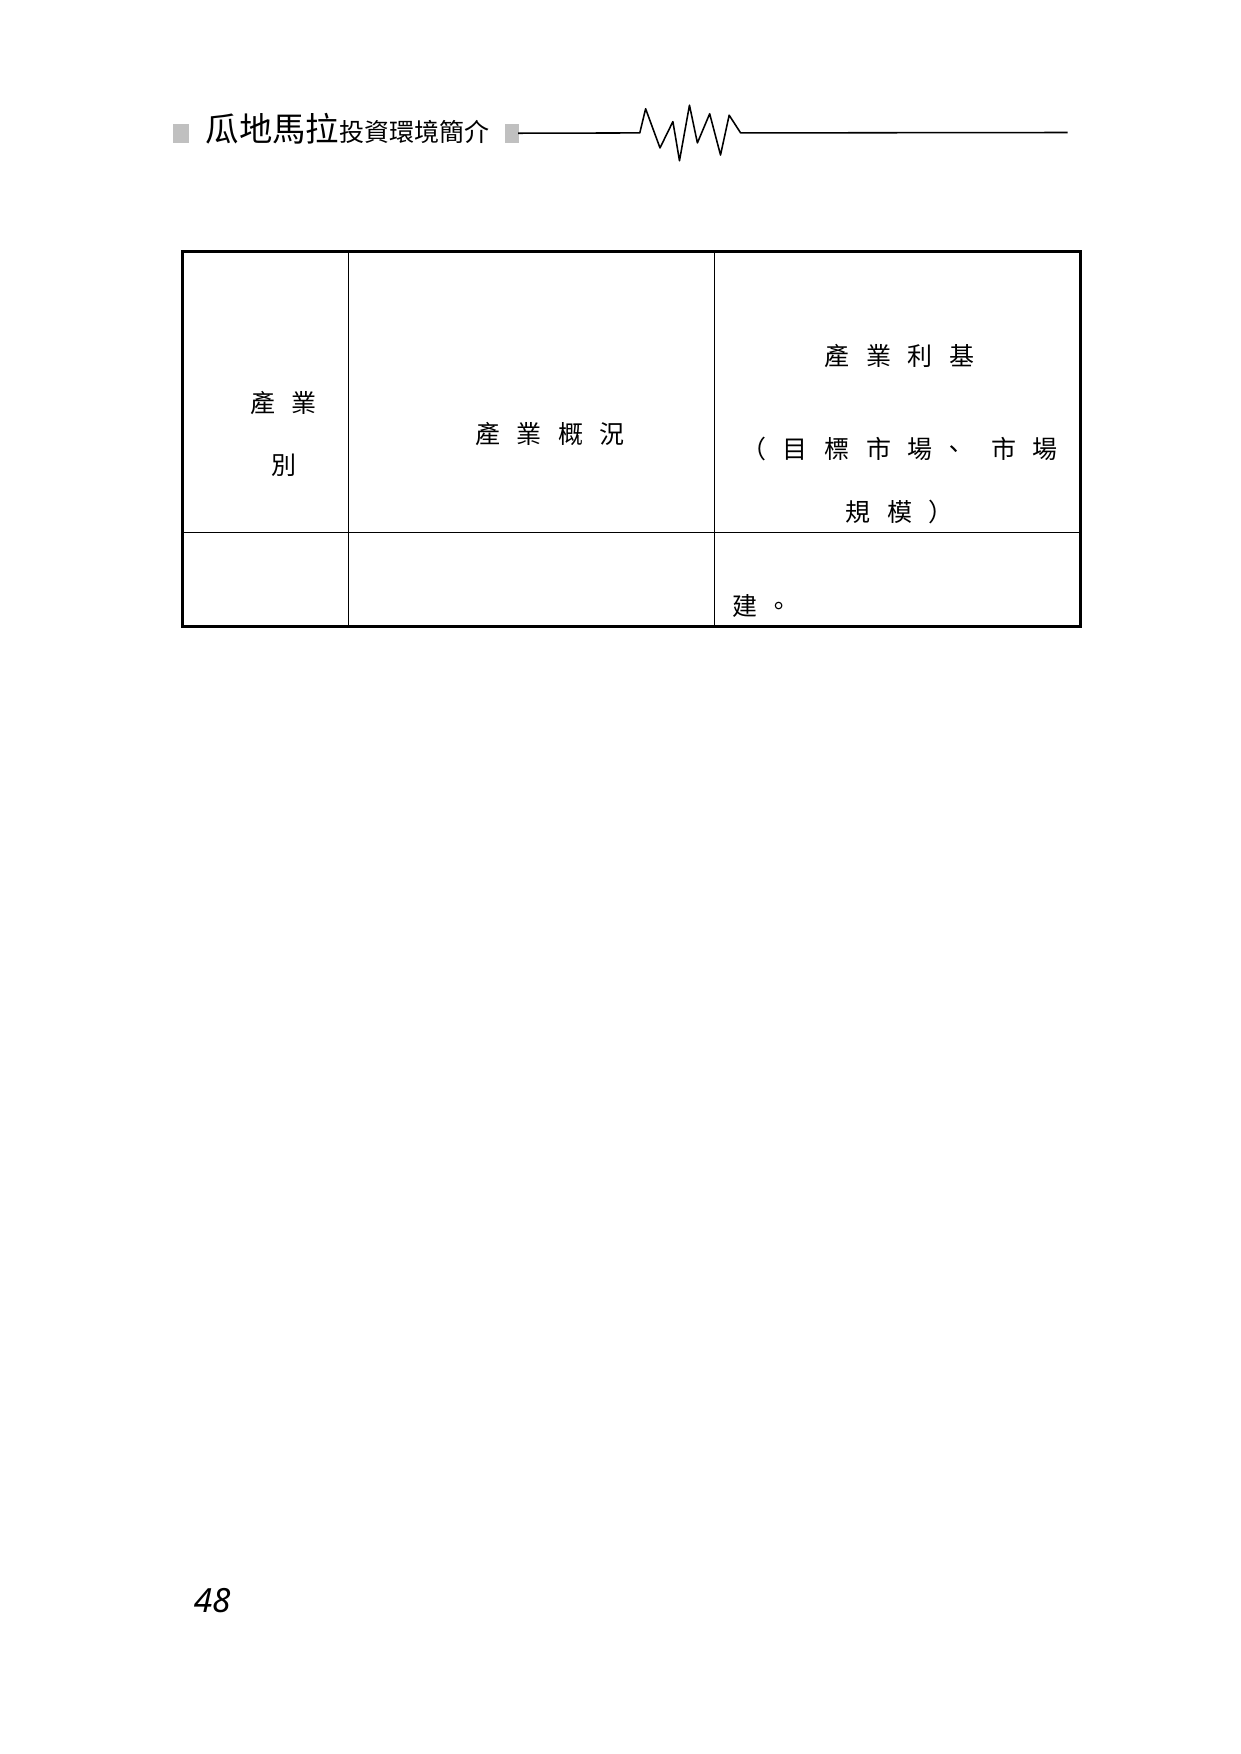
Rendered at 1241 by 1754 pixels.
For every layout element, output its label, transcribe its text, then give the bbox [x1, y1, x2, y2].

table_cell [349, 533, 714, 625]
table_header 產業利基 （目標市場、市場規模） [715, 253, 1079, 531]
table_cell [184, 533, 348, 625]
table_header 產業別 [184, 253, 348, 531]
table_header 產業概況 [349, 253, 714, 531]
table_cell 建。 [715, 533, 1079, 625]
